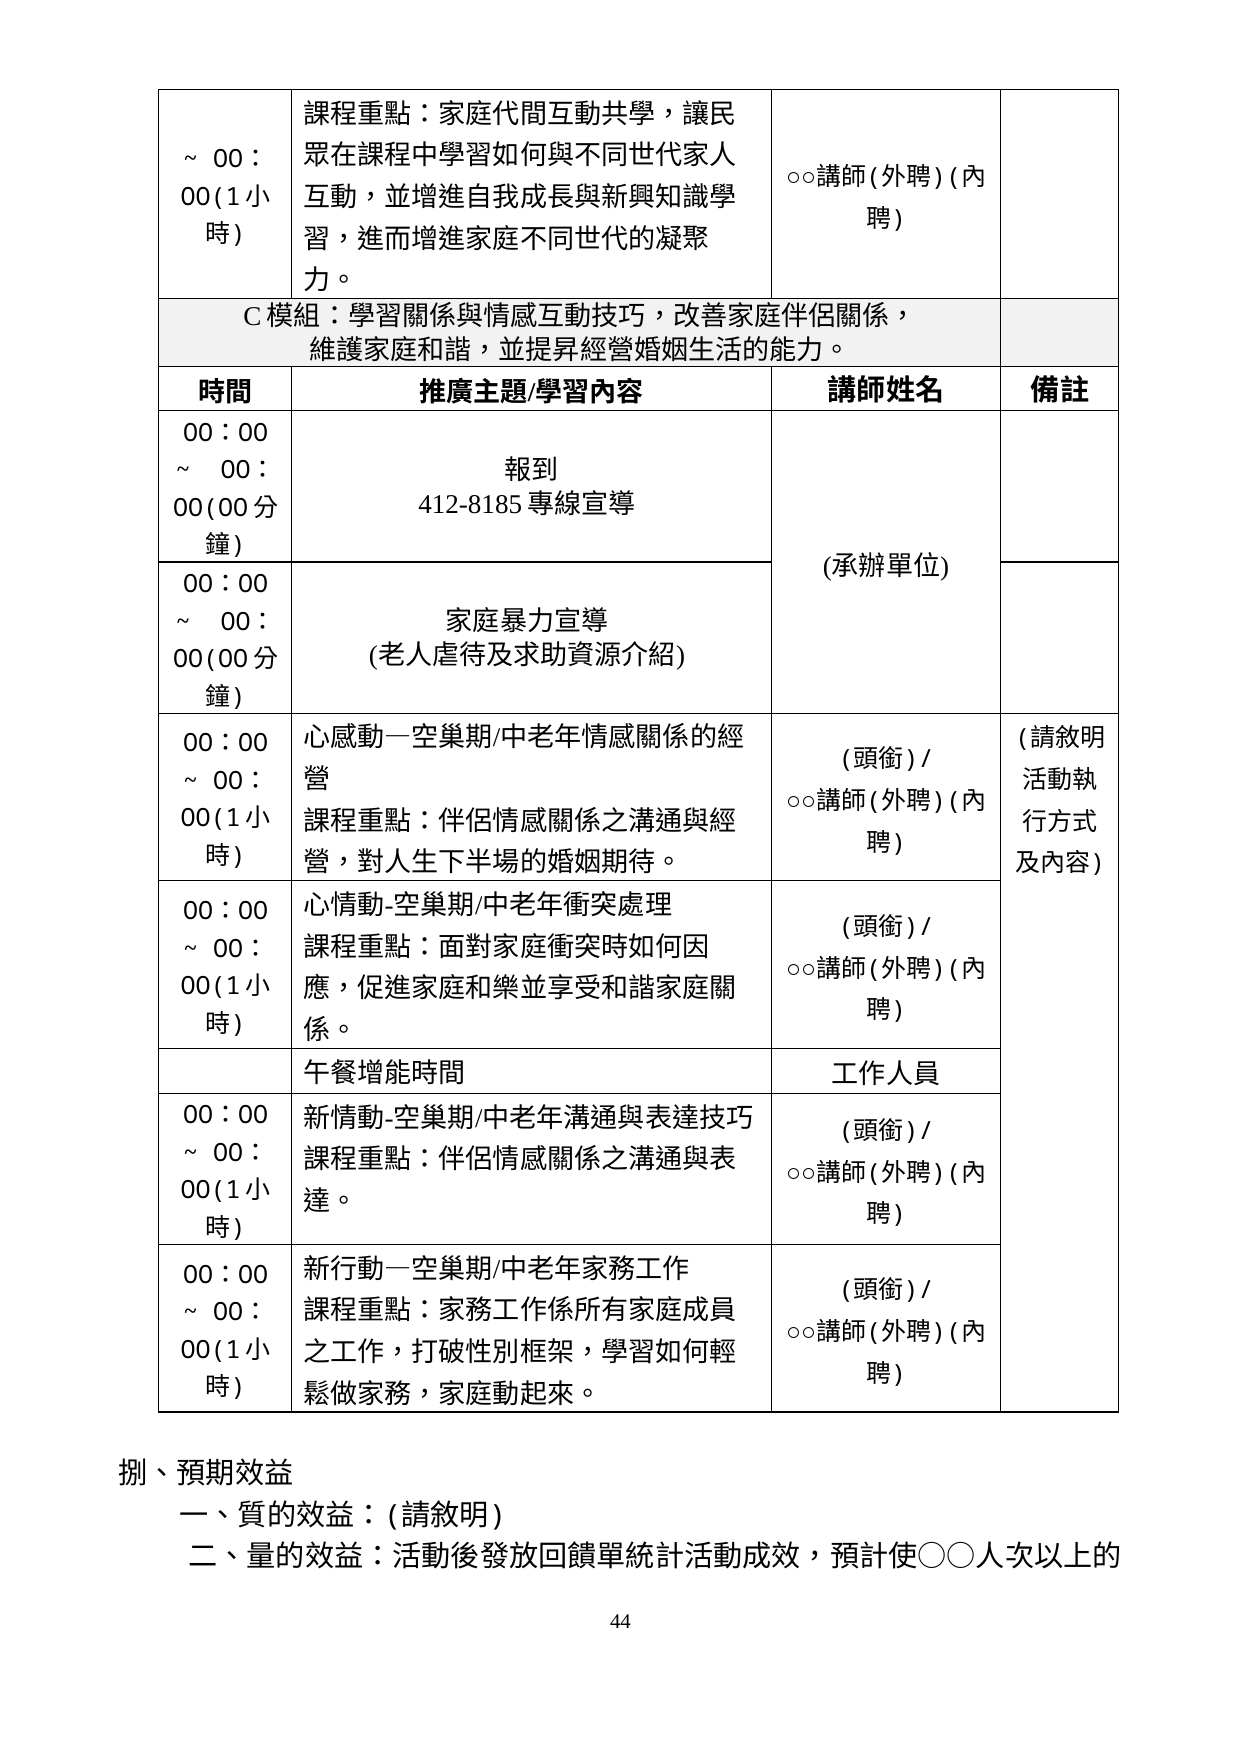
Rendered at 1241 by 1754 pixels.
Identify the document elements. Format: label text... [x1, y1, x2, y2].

table_cell (請敘明活動執行方式及內容) [1001, 714, 1118, 1411]
table_cell 講師姓名 [772, 367, 1000, 410]
table_cell 推廣主題/學習內容 [292, 367, 771, 410]
table_cell OO：OO ~ OO：OO(1小時) [159, 881, 291, 1048]
table_cell (頭銜)/ ○○講師(外聘)(內聘) [772, 881, 1000, 1048]
table_cell OO：OO ~ OO：OO(1小時) [159, 714, 291, 880]
table_cell (頭銜)/ ○○講師(外聘)(內聘) [772, 1094, 1000, 1244]
table_cell OO：OO ~ OO：OO(OO分鐘) [159, 563, 291, 712]
table_cell OO：OO ~ OO：OO(OO分鐘) [159, 411, 291, 561]
table_cell 課程重點：家庭代間互動共學，讓民眾在課程中學習如何與不同世代家人互動，並增進自我成長與新興知識學習，進而增進家庭不同世代的凝聚力。 [292, 90, 771, 298]
table_cell 報到 412-8185專線宣導 [292, 411, 771, 561]
table_cell 新情動-空巢期/中老年溝通與表達技巧 課程重點：伴侶情感關係之溝通與表達。 [292, 1094, 771, 1244]
table_cell ○○講師(外聘)(內聘) [772, 90, 1000, 298]
table_cell 午餐增能時間 [292, 1049, 771, 1093]
table_cell 工作人員 [772, 1049, 1000, 1093]
text 二、量的效益：活動後發放回饋單統計活動成效，預計使○○人次以上的 [118, 1533, 1122, 1575]
table_cell 心情動-空巢期/中老年衝突處理 課程重點：面對家庭衝突時如何因應，促進家庭和樂並享受和諧家庭關係。 [292, 881, 771, 1048]
table_cell [159, 1049, 291, 1093]
table_cell C模組：學習關係與情感互動技巧，改善家庭伴侶關係， 維護家庭和諧，並提昇經營婚姻生活的能力。 [159, 299, 1000, 366]
table_cell (承辦單位) [772, 411, 1000, 712]
table_cell [1001, 90, 1118, 298]
table_cell 備註 [1001, 367, 1118, 410]
table_cell 心感動—空巢期/中老年情感關係的經營 課程重點：伴侶情感關係之溝通與經營，對人生下半場的婚姻期待。 [292, 714, 771, 880]
table_cell 時間 [159, 367, 291, 410]
table_cell OO：OO ~ OO：OO(1小時) [159, 1094, 291, 1244]
text 捌、預期效益 [118, 1450, 1122, 1492]
table_cell 家庭暴力宣導 (老人虐待及求助資源介紹) [292, 563, 771, 712]
table_cell [1001, 299, 1118, 366]
table_cell (頭銜)/ ○○講師(外聘)(內聘) [772, 714, 1000, 880]
table_cell (頭銜)/ ○○講師(外聘)(內聘) [772, 1245, 1000, 1411]
table_cell 新行動—空巢期/中老年家務工作 課程重點：家務工作係所有家庭成員之工作，打破性別框架，學習如何輕鬆做家務，家庭動起來。 [292, 1245, 771, 1411]
table_cell OO：OO ~ OO：OO(1小時) [159, 1245, 291, 1411]
text 一、質的效益：(請敘明) [162, 1492, 1122, 1533]
table_cell [1001, 563, 1118, 712]
table_cell ~ OO：OO(1小時) [159, 90, 291, 298]
table_cell [1001, 411, 1118, 561]
